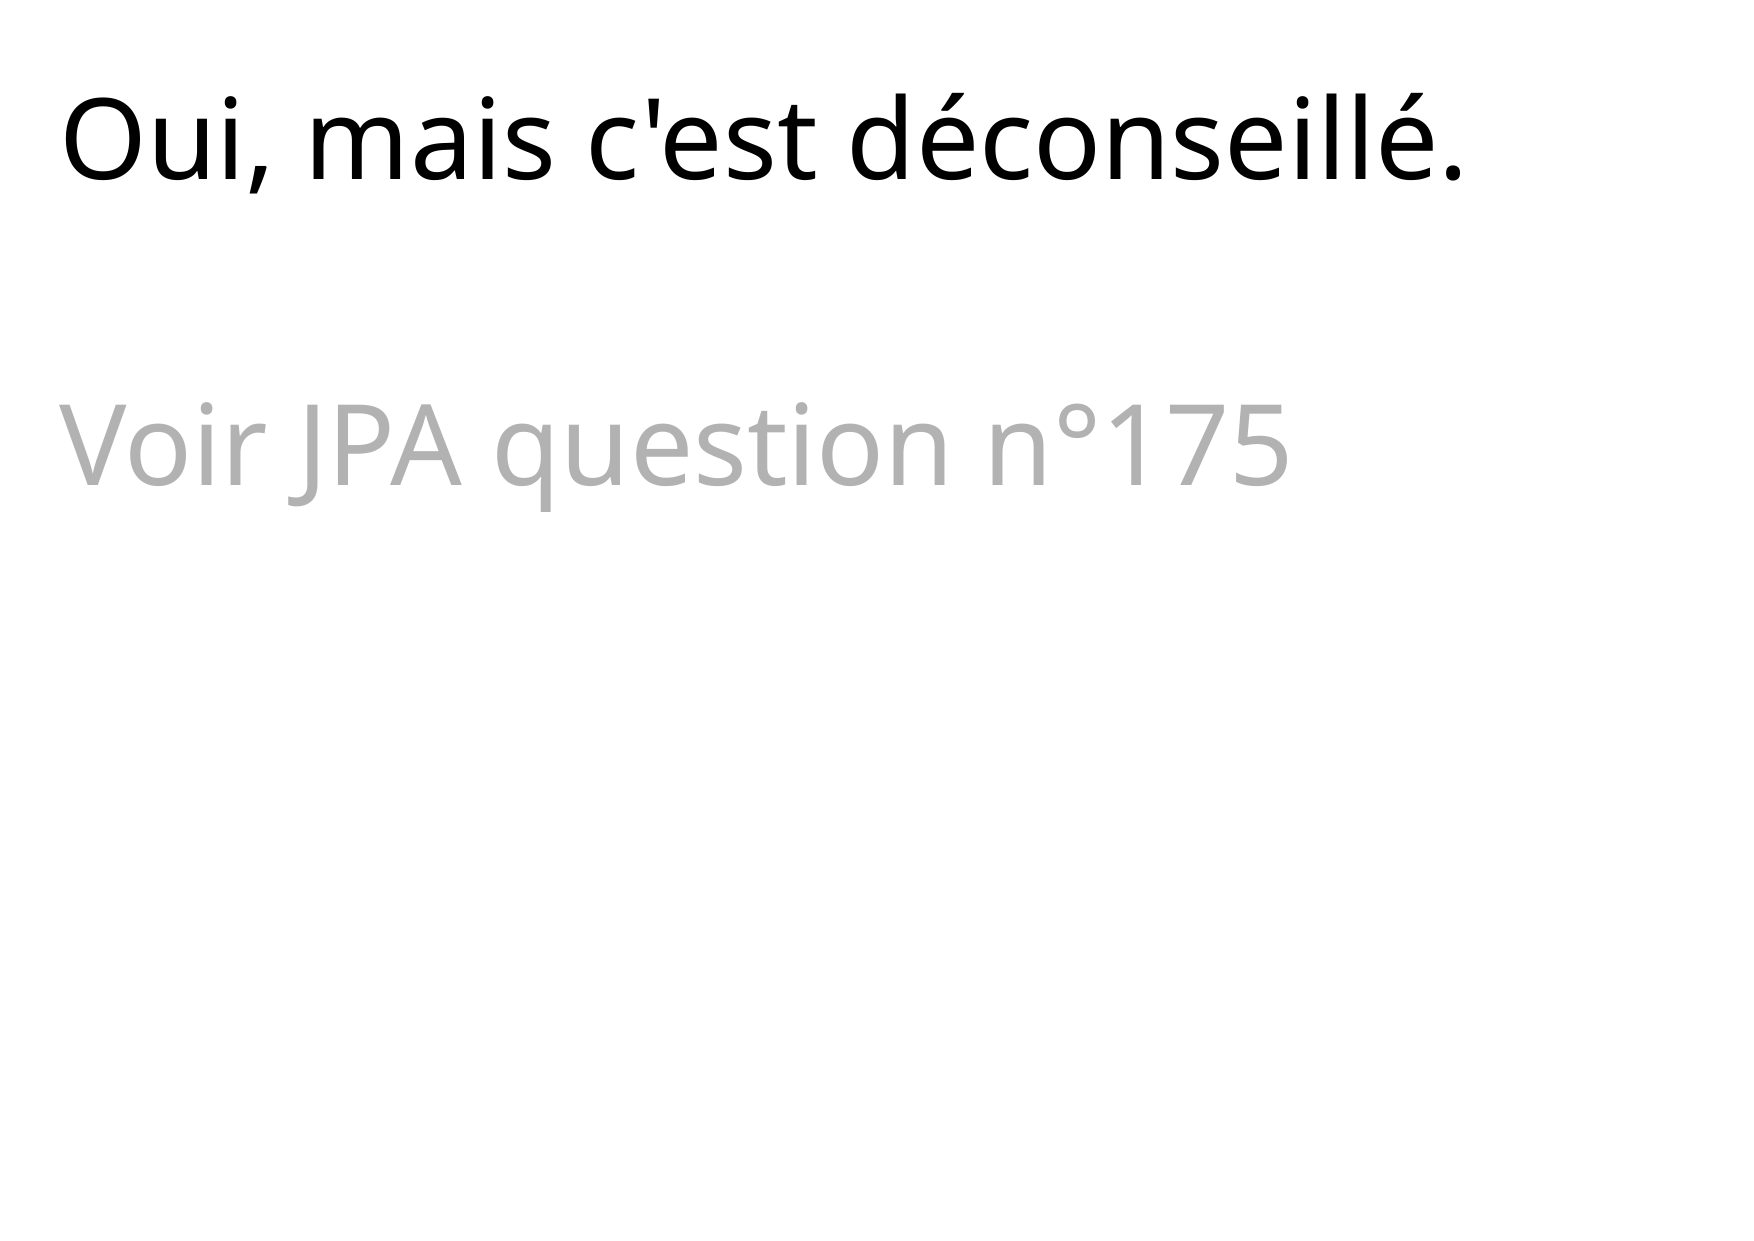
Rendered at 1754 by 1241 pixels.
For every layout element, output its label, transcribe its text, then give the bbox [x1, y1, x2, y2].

text Voir JPA question n°175 [59, 366, 1695, 519]
text Oui, mais c'est déconseillé. [59, 59, 1695, 212]
